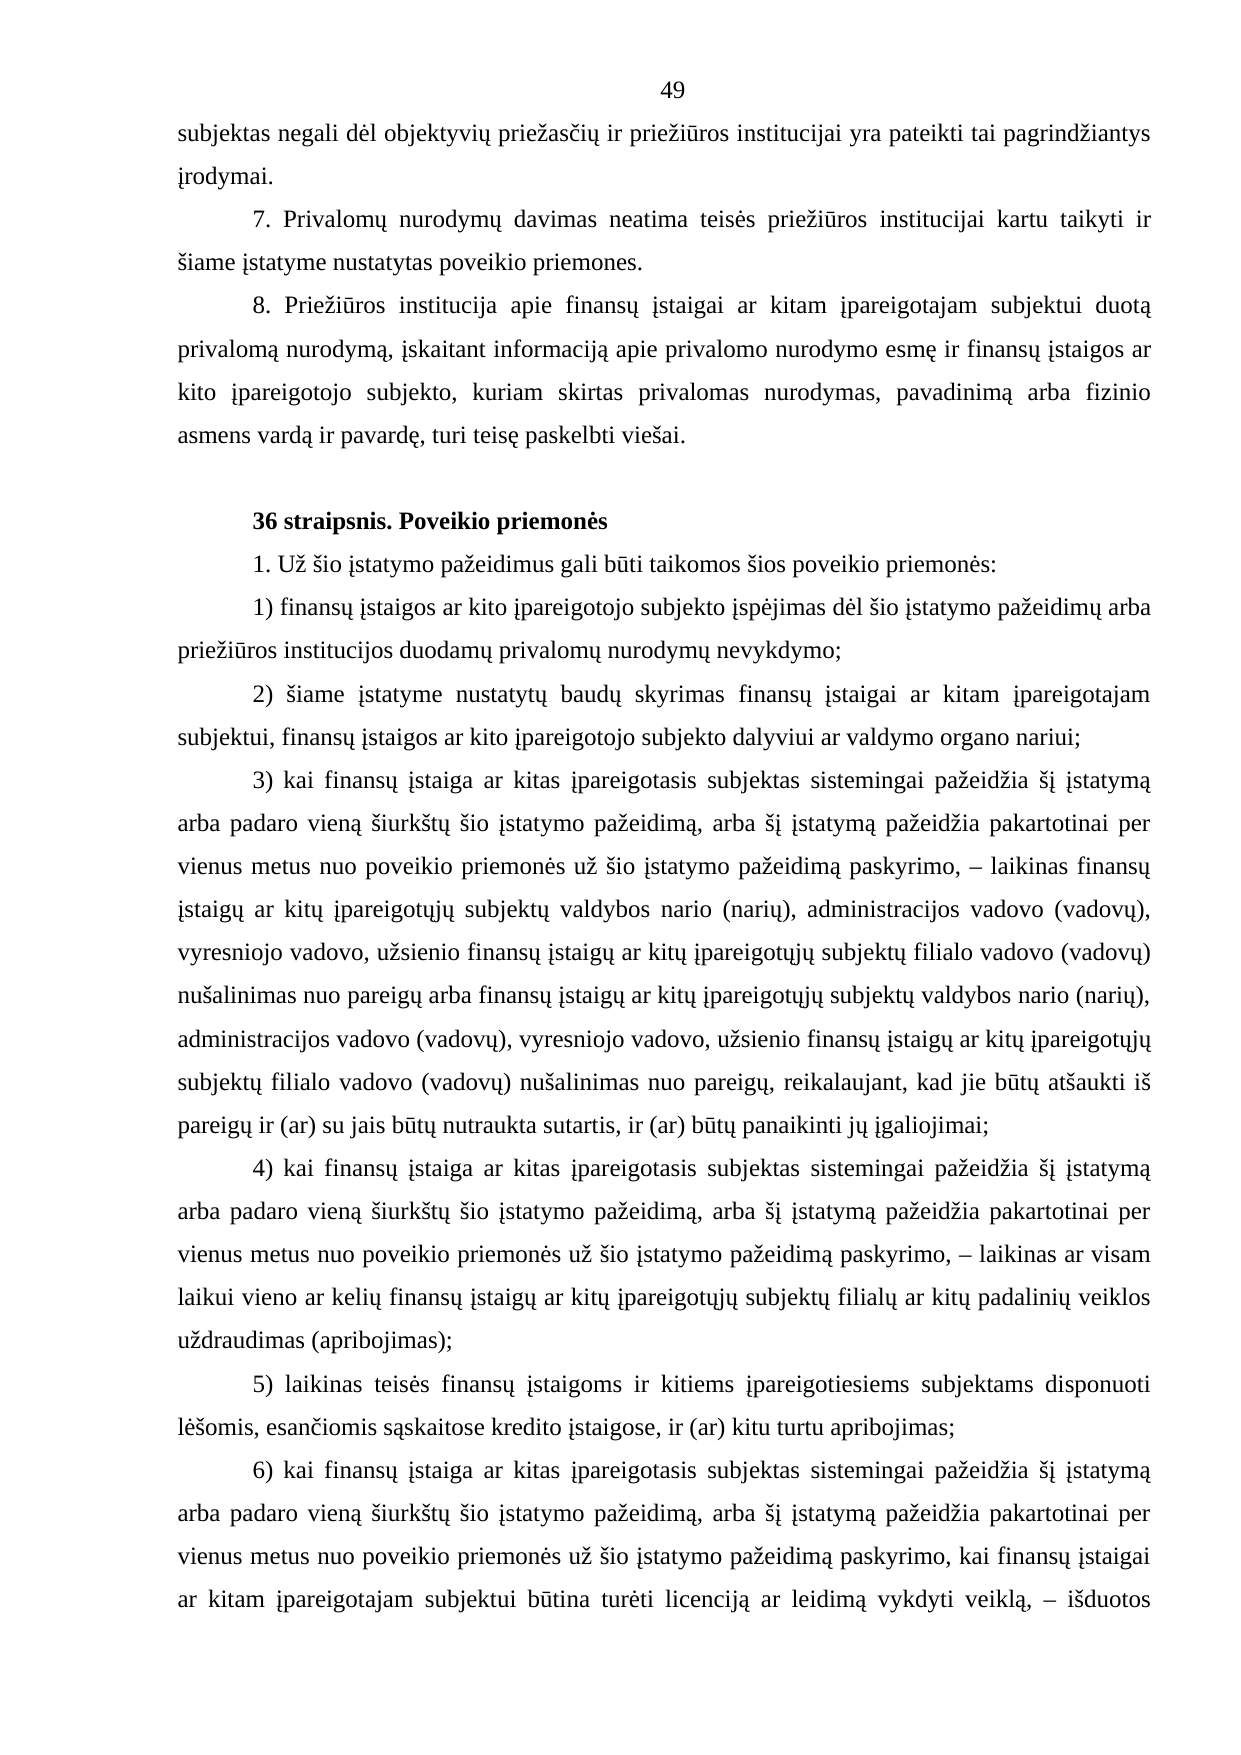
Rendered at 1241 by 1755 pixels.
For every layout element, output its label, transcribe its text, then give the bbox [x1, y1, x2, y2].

text 8. Priežiūros institucija apie finansų įstaigai ar kitam įpareigotajam subjektui duotą privalomą nurodymą, įskaitant informaciją apie privalomo nurodymo esmę ir finansų įstaigos ar kito įpareigotojo subjekto, kuriam skirtas privalomas nurodymas, pavadinimą arba fizinio asmens vardą ir pavardę, turi teisę paskelbti viešai. [177, 291, 1152, 449]
text 1) finansų įstaigos ar kito įpareigotojo subjekto įspėjimas dėl šio įstatymo pažeidimų arba priežiūros institucijos duodamų privalomų nurodymų nevykdymo; [177, 592, 1152, 664]
text 3) kai finansų įstaiga ar kitas įpareigotasis subjektas sistemingai pažeidžia šį įstatymą arba padaro vieną šiurkštų šio įstatymo pažeidimą, arba šį įstatymą pažeidžia pakartotinai per vienus metus nuo poveikio priemonės už šio įstatymo pažeidimą paskyrimo, – laikinas finansų įstaigų ar kitų įpareigotųjų subjektų valdybos nario (narių), administracijos vadovo (vadovų), vyresniojo vadovo, užsienio finansų įstaigų ar kitų įpareigotųjų subjektų filialo vadovo (vadovų) nušalinimas nuo pareigų arba finansų įstaigų ar kitų įpareigotųjų subjektų valdybos nario (narių), administracijos vadovo (vadovų), vyresniojo vadovo, užsienio finansų įstaigų ar kitų įpareigotųjų subjektų filialo vadovo (vadovų) nušalinimas nuo pareigų, reikalaujant, kad jie būtų atšaukti iš pareigų ir (ar) su jais būtų nutraukta sutartis, ir (ar) būtų panaikinti jų įgaliojimai; [177, 765, 1152, 1139]
text 2) šiame įstatyme nustatytų baudų skyrimas finansų įstaigai ar kitam įpareigotajam subjektui, finansų įstaigos ar kito įpareigotojo subjekto dalyviui ar valdymo organo nariui; [177, 679, 1152, 751]
text 1. Už šio įstatymo pažeidimus gali būti taikomos šios poveikio priemonės: [177, 549, 1152, 578]
text 5) laikinas teisės finansų įstaigoms ir kitiems įpareigotiesiems subjektams disponuoti lėšomis, esančiomis sąskaitose kredito įstaigose, ir (ar) kitu turtu apribojimas; [177, 1369, 1152, 1441]
text 7. Privalomų nurodymų davimas neatima teisės priežiūros institucijai kartu taikyti ir šiame įstatyme nustatytas poveikio priemones. [177, 204, 1152, 276]
text 6) kai finansų įstaiga ar kitas įpareigotasis subjektas sistemingai pažeidžia šį įstatymą arba padaro vieną šiurkštų šio įstatymo pažeidimą, arba šį įstatymą pažeidžia pakartotinai per vienus metus nuo poveikio priemonės už šio įstatymo pažeidimą paskyrimo, kai finansų įstaigai ar kitam įpareigotajam subjektui būtina turėti licenciją ar leidimą vykdyti veiklą, – išduotos [177, 1455, 1152, 1613]
text 4) kai finansų įstaiga ar kitas įpareigotasis subjektas sistemingai pažeidžia šį įstatymą arba padaro vieną šiurkštų šio įstatymo pažeidimą, arba šį įstatymą pažeidžia pakartotinai per vienus metus nuo poveikio priemonės už šio įstatymo pažeidimą paskyrimo, – laikinas ar visam laikui vieno ar kelių finansų įstaigų ar kitų įpareigotųjų subjektų filialų ar kitų padalinių veiklos uždraudimas (apribojimas); [177, 1153, 1152, 1354]
text subjektas negali dėl objektyvių priežasčių ir priežiūros institucijai yra pateikti tai pagrindžiantys įrodymai. [177, 118, 1152, 190]
text 36 straipsnis. Poveikio priemonės [177, 506, 1152, 535]
